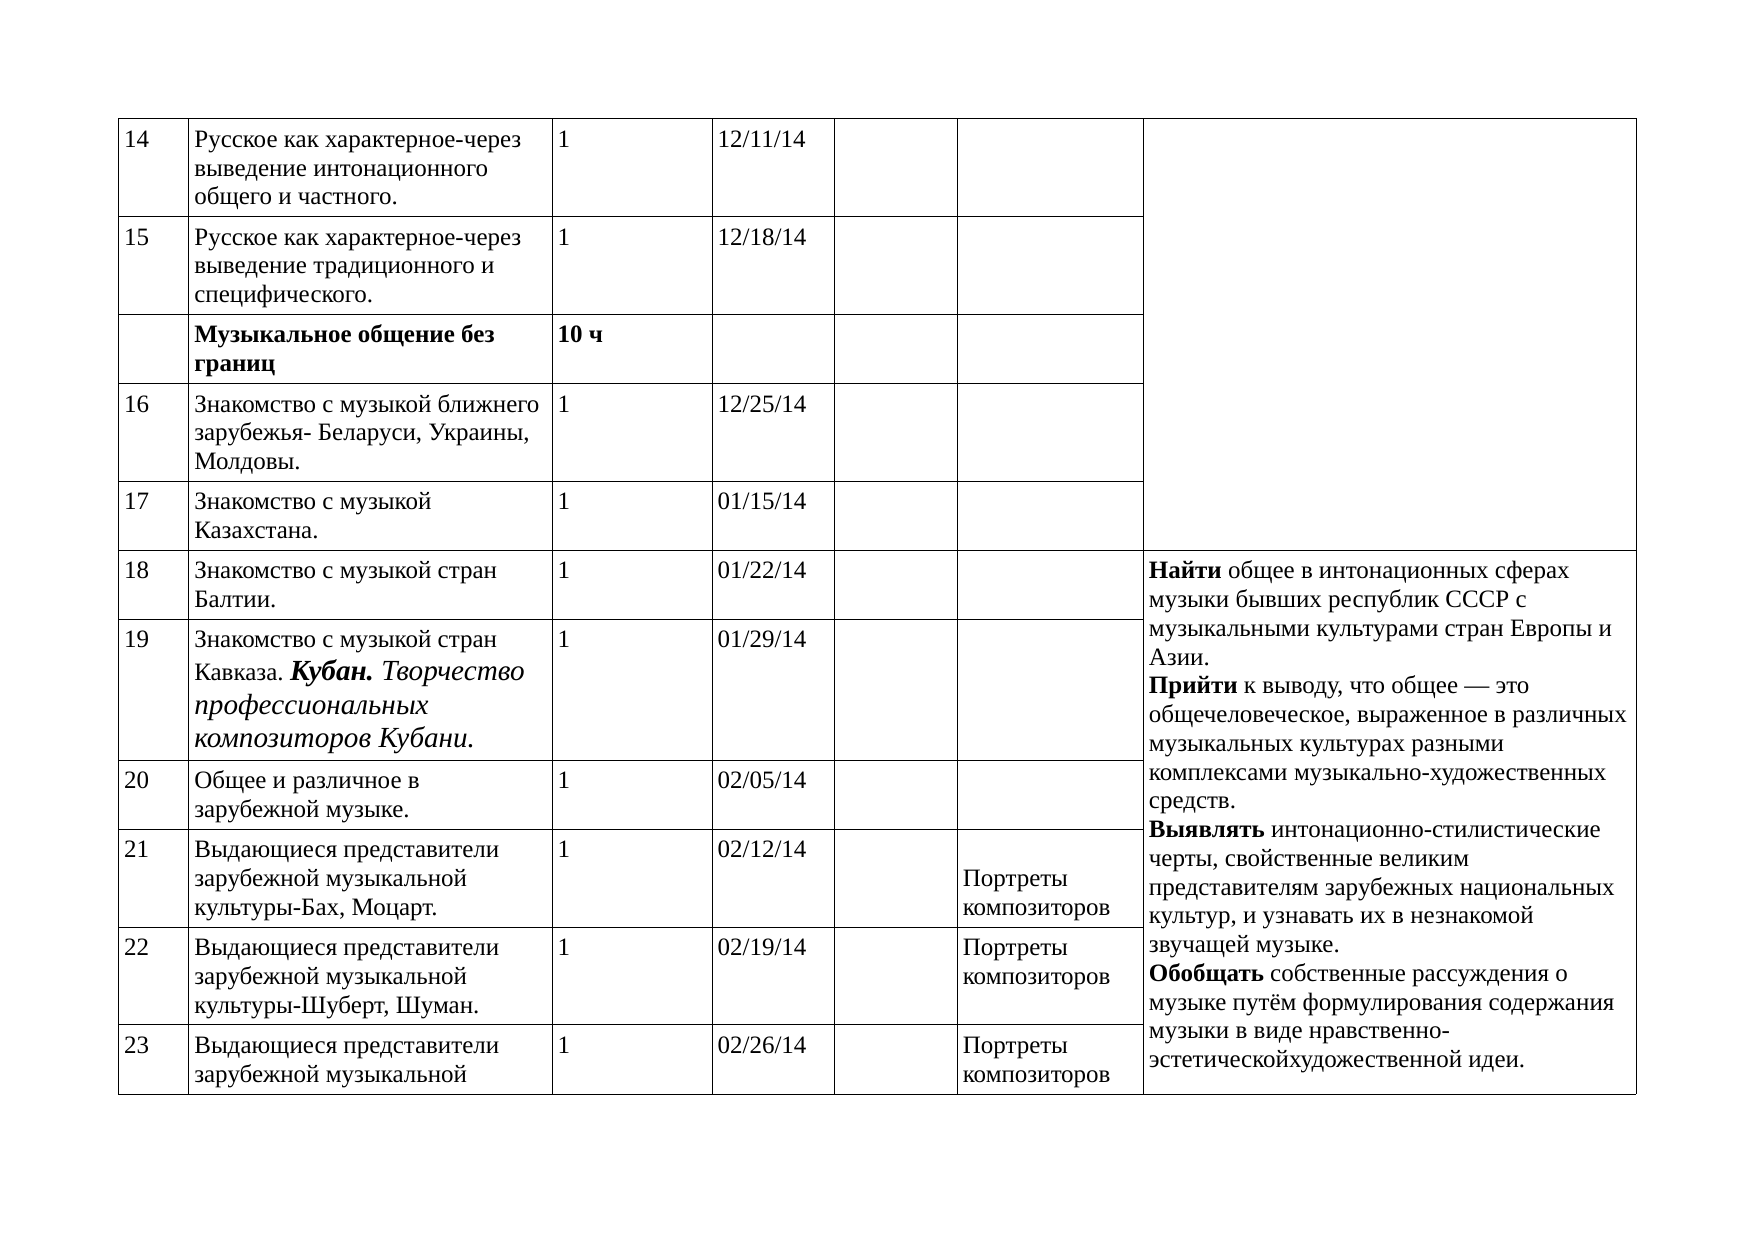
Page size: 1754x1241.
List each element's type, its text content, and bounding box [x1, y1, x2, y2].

table_cell [958, 384, 1143, 481]
table_cell [835, 551, 957, 619]
table_cell Знакомство с музыкой стран Кавказа. Кубан. Творчество профессиональных композиторов Кубани. [189, 620, 552, 760]
table_cell 19.02.14 [713, 928, 834, 1024]
table_cell 14 [119, 119, 188, 216]
table_cell [958, 761, 1143, 829]
table_cell [835, 1025, 957, 1093]
table_cell 17 [119, 482, 188, 550]
table_cell Портреты композиторов [958, 830, 1143, 927]
table_cell 20 [119, 761, 188, 829]
table_cell Найти общее в интонационных сферах музыки бывших республик СССР с музыкальными культурами стран Европы и Азии. Прийти к выводу, что общее — это общечеловеческое, выраженное в различных музыкальных культурах разными комплексами музыкально-художественных средств. Выявлять интонационно-стилистические черты, свойственные великим представителям зарубежных национальных культур, и узнавать их в незнакомой звучащей музыке. Обобщать собственные рассуждения о музыке путём формулирования содержания музыки в виде нравственно-эстетическойхудожественной идеи. [1144, 551, 1636, 1093]
table_cell 29.01.14 [713, 620, 834, 760]
table_cell 1 [553, 1025, 712, 1093]
table_cell [835, 217, 957, 314]
table_cell [835, 119, 957, 216]
table_cell [958, 315, 1143, 383]
table_cell 12.02.14 [713, 830, 834, 927]
table_cell Портреты композиторов [958, 928, 1143, 1024]
table_cell Знакомство с музыкой ближнего зарубежья- Беларуси, Украины, Молдовы. [189, 384, 552, 481]
table_cell Выдающиеся представители зарубежной музыкальной культуры-Шуберт, Шуман. [189, 928, 552, 1024]
table_cell [1144, 119, 1636, 550]
table_cell 25.12.14 [713, 384, 834, 481]
table_cell [958, 217, 1143, 314]
table_cell [958, 620, 1143, 760]
table_cell [958, 482, 1143, 550]
table_cell 11.12.14 [713, 119, 834, 216]
table_cell Знакомство с музыкой стран Балтии. [189, 551, 552, 619]
table_cell 1 [553, 217, 712, 314]
table_cell Выдающиеся представители зарубежной музыкальной культуры-Бах, Моцарт. [189, 830, 552, 927]
table_cell 23 [119, 1025, 188, 1093]
table_cell [835, 761, 957, 829]
table_cell 1 [553, 830, 712, 927]
table_cell 26.02.14 [713, 1025, 834, 1093]
table_cell 1 [553, 119, 712, 216]
table_cell [958, 551, 1143, 619]
table_cell 1 [553, 384, 712, 481]
table_cell 1 [553, 761, 712, 829]
table_cell [835, 482, 957, 550]
table_cell 1 [553, 551, 712, 619]
table_cell 1 [553, 620, 712, 760]
table_cell [835, 620, 957, 760]
table_cell 18 [119, 551, 188, 619]
table_cell [835, 830, 957, 927]
table_cell Русское как характерное-через выведение интонационного общего и частного. [189, 119, 552, 216]
table_cell 22 [119, 928, 188, 1024]
table_cell [958, 119, 1143, 216]
table_cell Общее и различное в зарубежной музыке. [189, 761, 552, 829]
table_cell 22.01.14 [713, 551, 834, 619]
table_cell Знакомство с музыкой Казахстана. [189, 482, 552, 550]
table_cell Музыкальное общение без границ [189, 315, 552, 383]
table_cell [835, 315, 957, 383]
table_cell [835, 384, 957, 481]
table_cell 10 ч [553, 315, 712, 383]
table_cell 19 [119, 620, 188, 760]
table_cell [119, 315, 188, 383]
table_cell 15 [119, 217, 188, 314]
table_cell [835, 928, 957, 1024]
table_cell 16 [119, 384, 188, 481]
table_cell 1 [553, 482, 712, 550]
table_cell 15.01.14 [713, 482, 834, 550]
table_cell 18.12.14 [713, 217, 834, 314]
table_cell 05.02.14 [713, 761, 834, 829]
table_cell 1 [553, 928, 712, 1024]
table_cell 21 [119, 830, 188, 927]
table_cell Русское как характерное-через выведение традиционного и специфического. [189, 217, 552, 314]
table_cell Портреты композиторов [958, 1025, 1143, 1093]
table_cell [713, 315, 834, 383]
table_cell Выдающиеся представители зарубежной музыкальной [189, 1025, 552, 1093]
